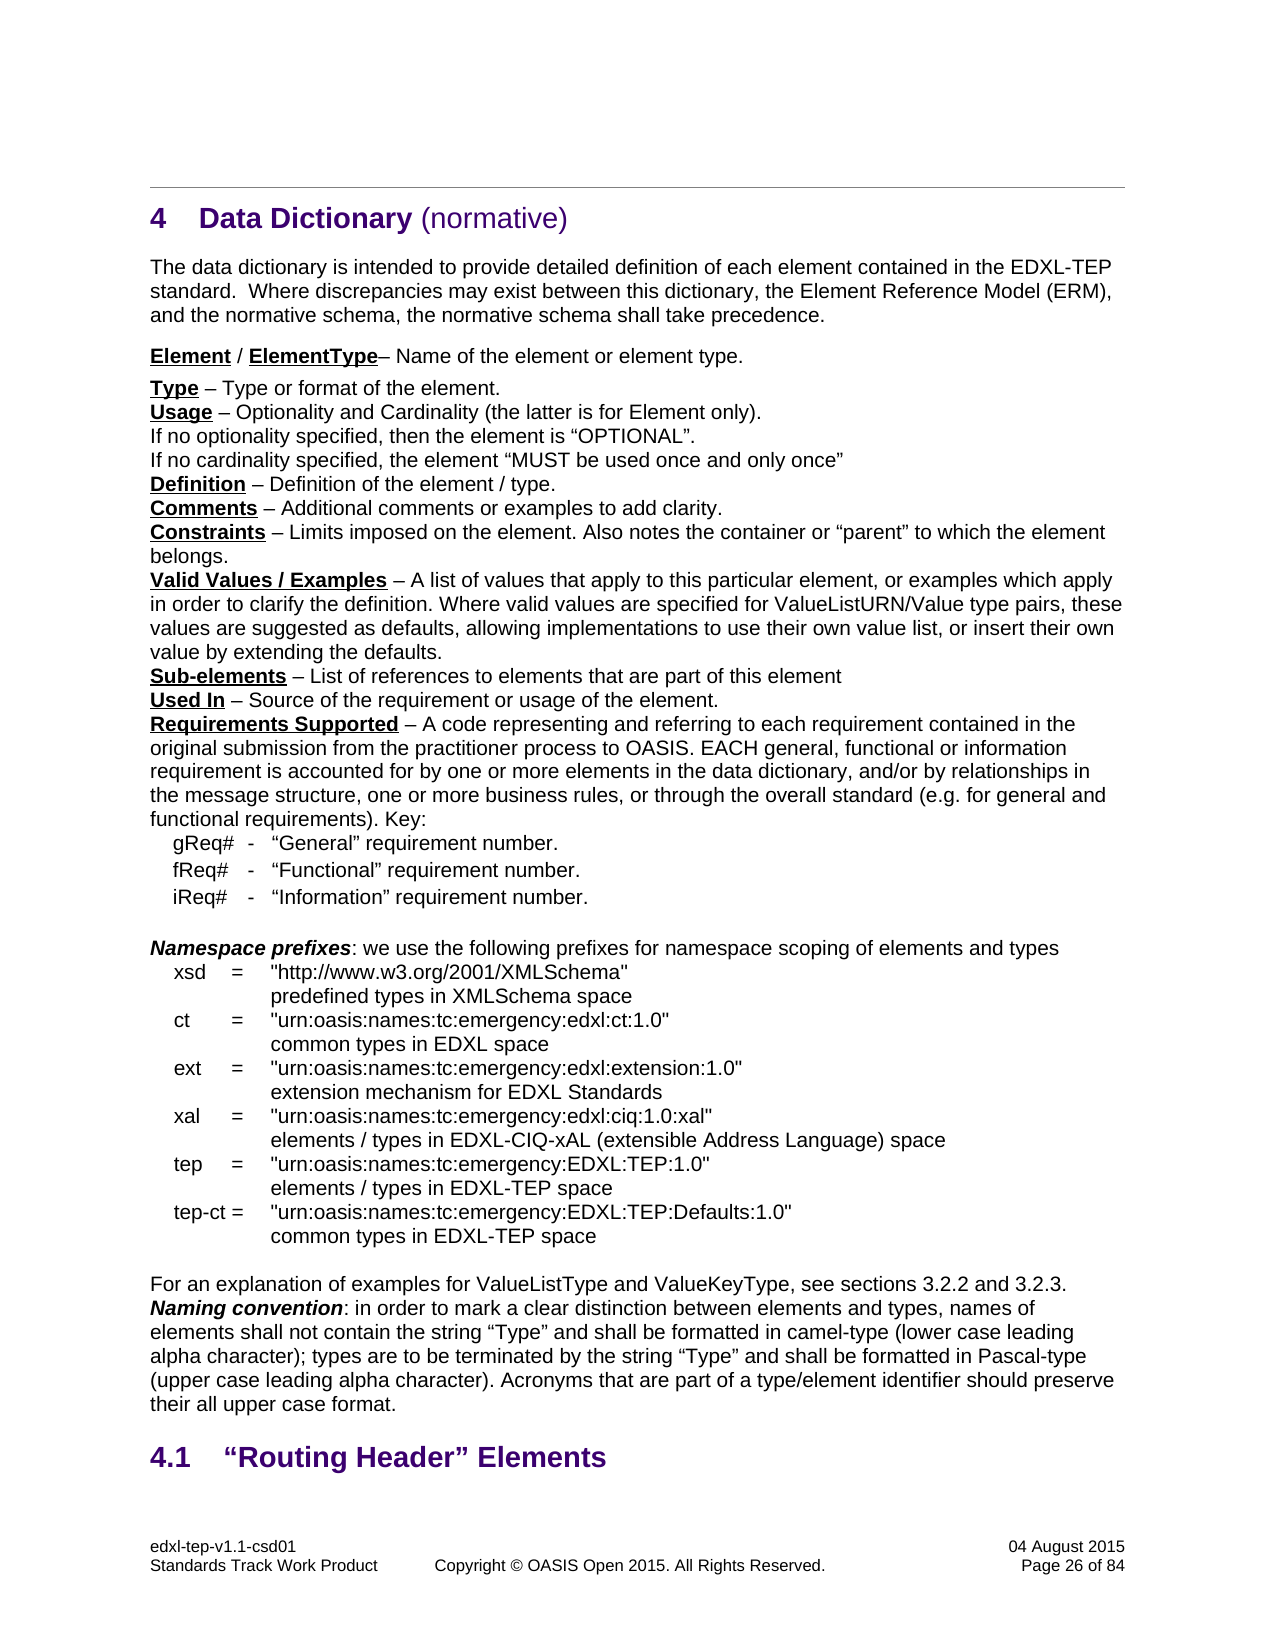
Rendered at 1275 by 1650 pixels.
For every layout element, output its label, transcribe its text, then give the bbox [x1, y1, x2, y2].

text The data dictionary is intended to provide detailed definition of each element contained in the EDXL-TEP standard. Where discrepancies may exist between this dictionary, the Element Reference Model (ERM), and the normative schema, the normative schema shall take precedence. [150, 255, 1125, 327]
text Usage – Optionality and Cardinality (the latter is for Element only). [150, 400, 1125, 424]
text common types in EDXL-TEP space [173, 1224, 1125, 1248]
text Naming convention: in order to mark a clear distinction between elements and types, names of elements shall not contain the string “Type” and shall be formatted in camel-type (lower case leading alpha character); types are to be terminated by the string “Type” and shall be formatted in Pascal-type (upper case leading alpha character). Acronyms that are part of a type/element identifier should preserve their all upper case format. [150, 1296, 1125, 1415]
text Valid Values / Examples – A list of values that apply to this particular element, or examples which apply in order to clarify the definition. Where valid values are specified for ValueListURN/Value type pairs, these values are suggested as defaults, allowing implementations to use their own value list, or insert their own value by extending the defaults. [150, 568, 1125, 663]
text Type – Type or format of the element. [150, 376, 1125, 400]
text tep-ct = "urn:oasis:names:tc:emergency:EDXL:TEP:Defaults:1.0" [173, 1200, 1125, 1224]
text Comments – Additional comments or examples to add clarity. [150, 496, 1125, 520]
text Constraints – Limits imposed on the element. Also notes the container or “parent” to which the element belongs. [150, 520, 1125, 568]
text gReq# - “General” requirement number. [150, 831, 1125, 855]
text Element / ElementType– Name of the element or element type. [150, 344, 1125, 368]
text xsd = "http://www.w3.org/2001/XMLSchema" [173, 960, 1125, 984]
text elements / types in EDXL-CIQ-xAL (extensible Address Language) space [173, 1128, 1125, 1152]
text extension mechanism for EDXL Standards [173, 1080, 1125, 1104]
text Namespace prefixes: we use the following prefixes for namespace scoping of elements and types [150, 936, 1125, 960]
text Sub-elements – List of references to elements that are part of this element [150, 663, 1125, 687]
text If no cardinality specified, the element “MUST be used once and only once” [150, 448, 1125, 472]
text For an explanation of examples for ValueListType and ValueKeyType, see sections 3.2.2 and 3.2.3. [150, 1272, 1125, 1296]
subtitle Data Dictionary (normative) [150, 188, 1125, 234]
text ext = "urn:oasis:names:tc:emergency:edxl:extension:1.0" [173, 1056, 1125, 1080]
subtitle “Routing Header” Elements [150, 1440, 1125, 1474]
text common types in EDXL space [173, 1032, 1125, 1056]
text ct = "urn:oasis:names:tc:emergency:edxl:ct:1.0" [173, 1008, 1125, 1032]
text Used In – Source of the requirement or usage of the element. [150, 687, 1125, 711]
text predefined types in XMLSchema space [173, 984, 1125, 1008]
text elements / types in EDXL-TEP space [173, 1176, 1125, 1200]
text fReq# - “Functional” requirement number. [150, 858, 1125, 882]
text Requirements Supported – A code representing and referring to each requirement contained in the original submission from the practitioner process to OASIS. EACH general, functional or information requirement is accounted for by one or more elements in the data dictionary, and/or by relationships in the message structure, one or more business rules, or through the overall standard (e.g. for general and functional requirements). Key: [150, 711, 1125, 831]
text Definition – Definition of the element / type. [150, 472, 1125, 496]
text If no optionality specified, then the element is “OPTIONAL”. [150, 424, 1125, 448]
text xal = "urn:oasis:names:tc:emergency:edxl:ciq:1.0:xal" [173, 1104, 1125, 1128]
text iReq# - “Information” requirement number. [150, 885, 1125, 909]
text tep = "urn:oasis:names:tc:emergency:EDXL:TEP:1.0" [173, 1152, 1125, 1176]
